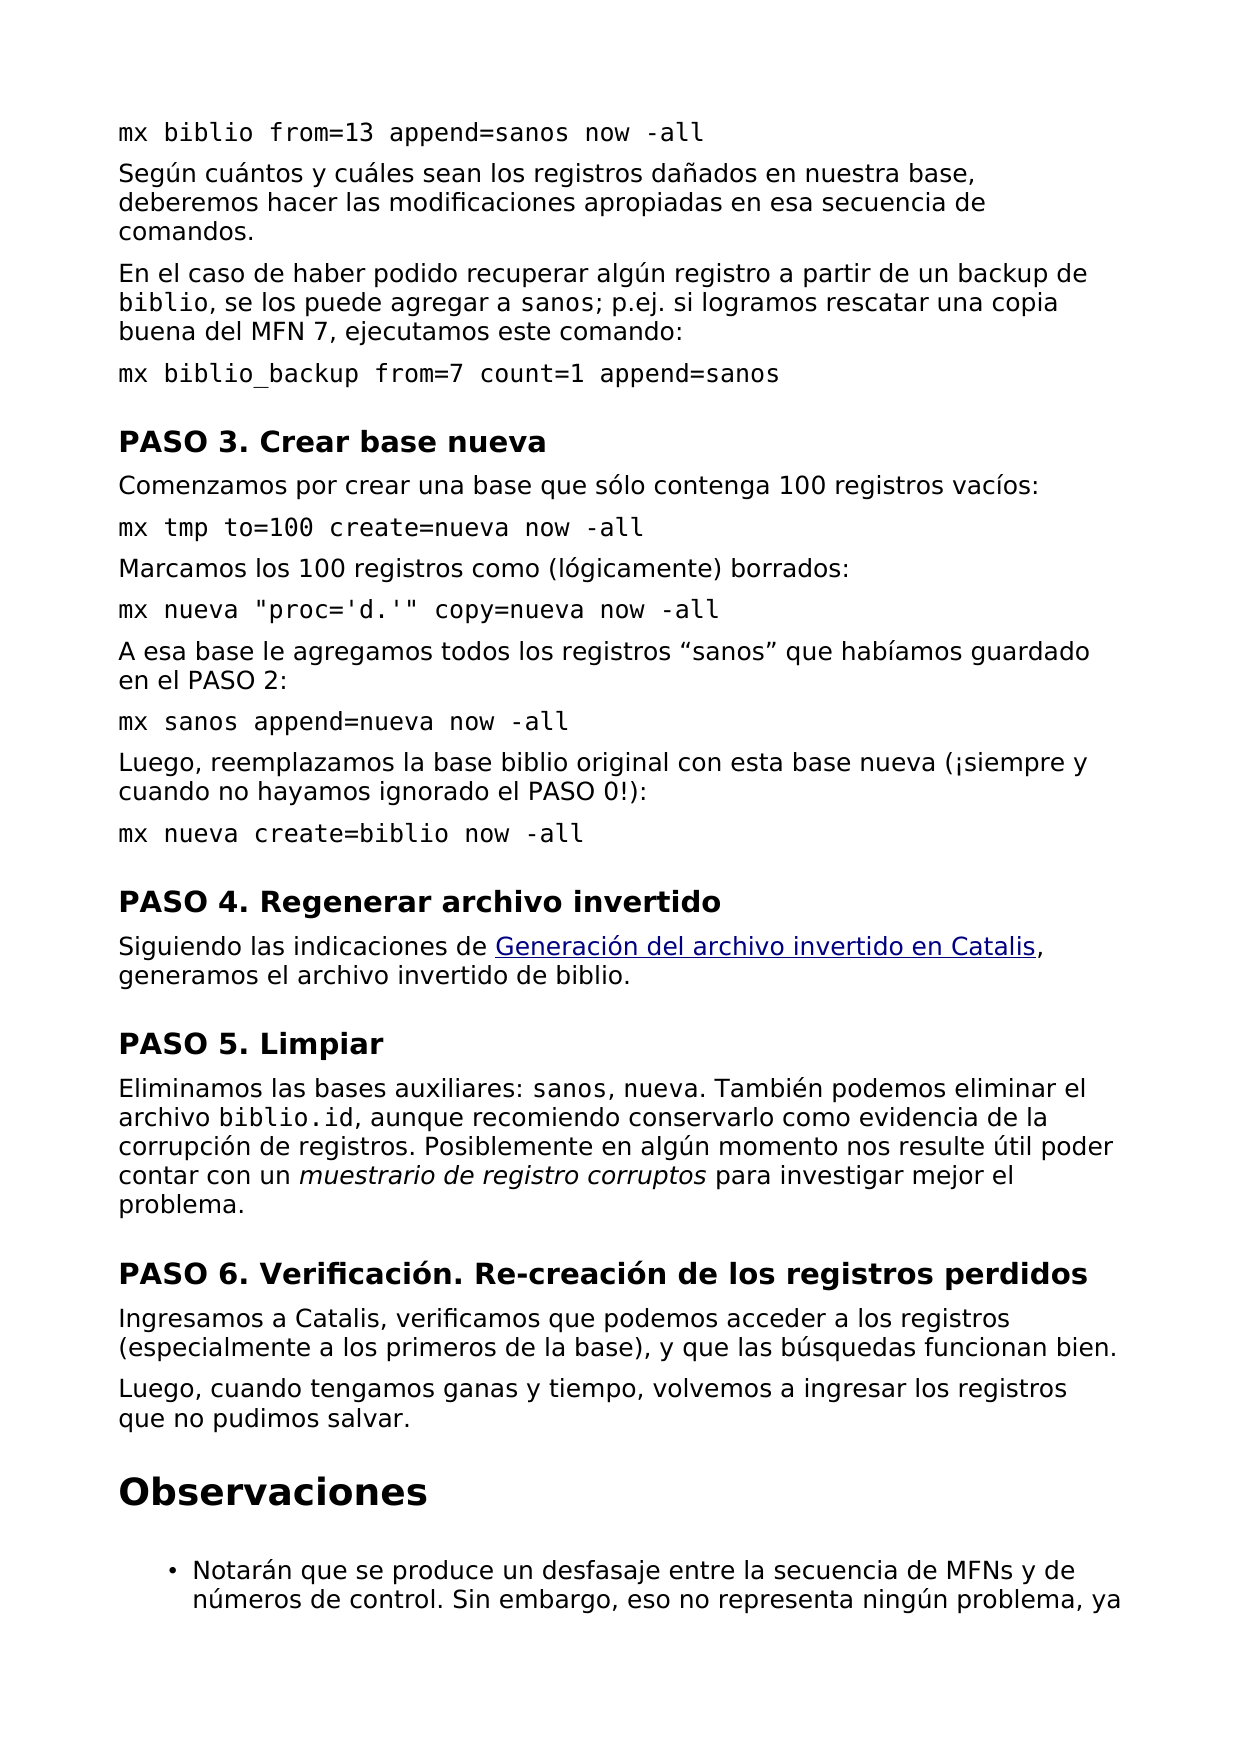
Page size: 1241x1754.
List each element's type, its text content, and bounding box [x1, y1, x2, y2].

text mx sanos append=nueva now -all [118, 707, 1122, 737]
subtitle PASO 6. Verificación. Re-creación de los registros perdidos [118, 1257, 1122, 1291]
text Siguiendo las indicaciones de Generación del archivo invertido en Catalis, generamos el archivo invertido de biblio. [118, 932, 1122, 990]
text Luego, cuando tengamos ganas y tiempo, volvemos a ingresar los registros que no pudimos salvar. [118, 1374, 1122, 1433]
subtitle Observaciones [118, 1470, 1122, 1514]
subtitle PASO 3. Crear base nueva [118, 425, 1122, 459]
subtitle PASO 5. Limpiar [118, 1027, 1122, 1061]
list Notarán que se produce un desfasaje entre la secuencia de MFNs y de números de control. Sin embargo, eso no representa ningún problema, ya [177, 1556, 1122, 1614]
text Marcamos los 100 registros como (lógicamente) borrados: [118, 554, 1122, 583]
text En el caso de haber podido recuperar algún registro a partir de un backup de biblio, se los puede agregar a sanos; p.ej. si logramos rescatar una copia buena del MFN 7, ejecutamos este comando: [118, 259, 1122, 347]
text Eliminamos las bases auxiliares: sanos, nueva. También podemos eliminar el archivo biblio.id, aunque recomiendo conservarlo como evidencia de la corrupción de registros. Posiblemente en algún momento nos resulte útil poder contar con un muestrario de registro corruptos para investigar mejor el problema. [118, 1074, 1122, 1220]
text Comenzamos por crear una base que sólo contenga 100 registros vacíos: [118, 471, 1122, 501]
text mx biblio_backup from=7 count=1 append=sanos [118, 359, 1122, 388]
text mx nueva "proc='d.'" copy=nueva now -all [118, 596, 1122, 625]
text mx nueva create=biblio now -all [118, 819, 1122, 848]
text mx biblio from=13 append=sanos now -all [118, 118, 1122, 147]
subtitle PASO 4. Regenerar archivo invertido [118, 885, 1122, 919]
text Ingresamos a Catalis, verificamos que podemos acceder a los registros (especialmente a los primeros de la base), y que las búsquedas funcionan bien. [118, 1304, 1122, 1362]
text Según cuántos y cuáles sean los registros dañados en nuestra base, deberemos hacer las modificaciones apropiadas en esa secuencia de comandos. [118, 159, 1122, 247]
text Luego, reemplazamos la base biblio original con esta base nueva (¡siempre y cuando no hayamos ignorado el PASO 0!): [118, 748, 1122, 807]
text mx tmp to=100 create=nueva now -all [118, 513, 1122, 542]
text A esa base le agregamos todos los registros “sanos” que habíamos guardado en el PASO 2: [118, 637, 1122, 695]
